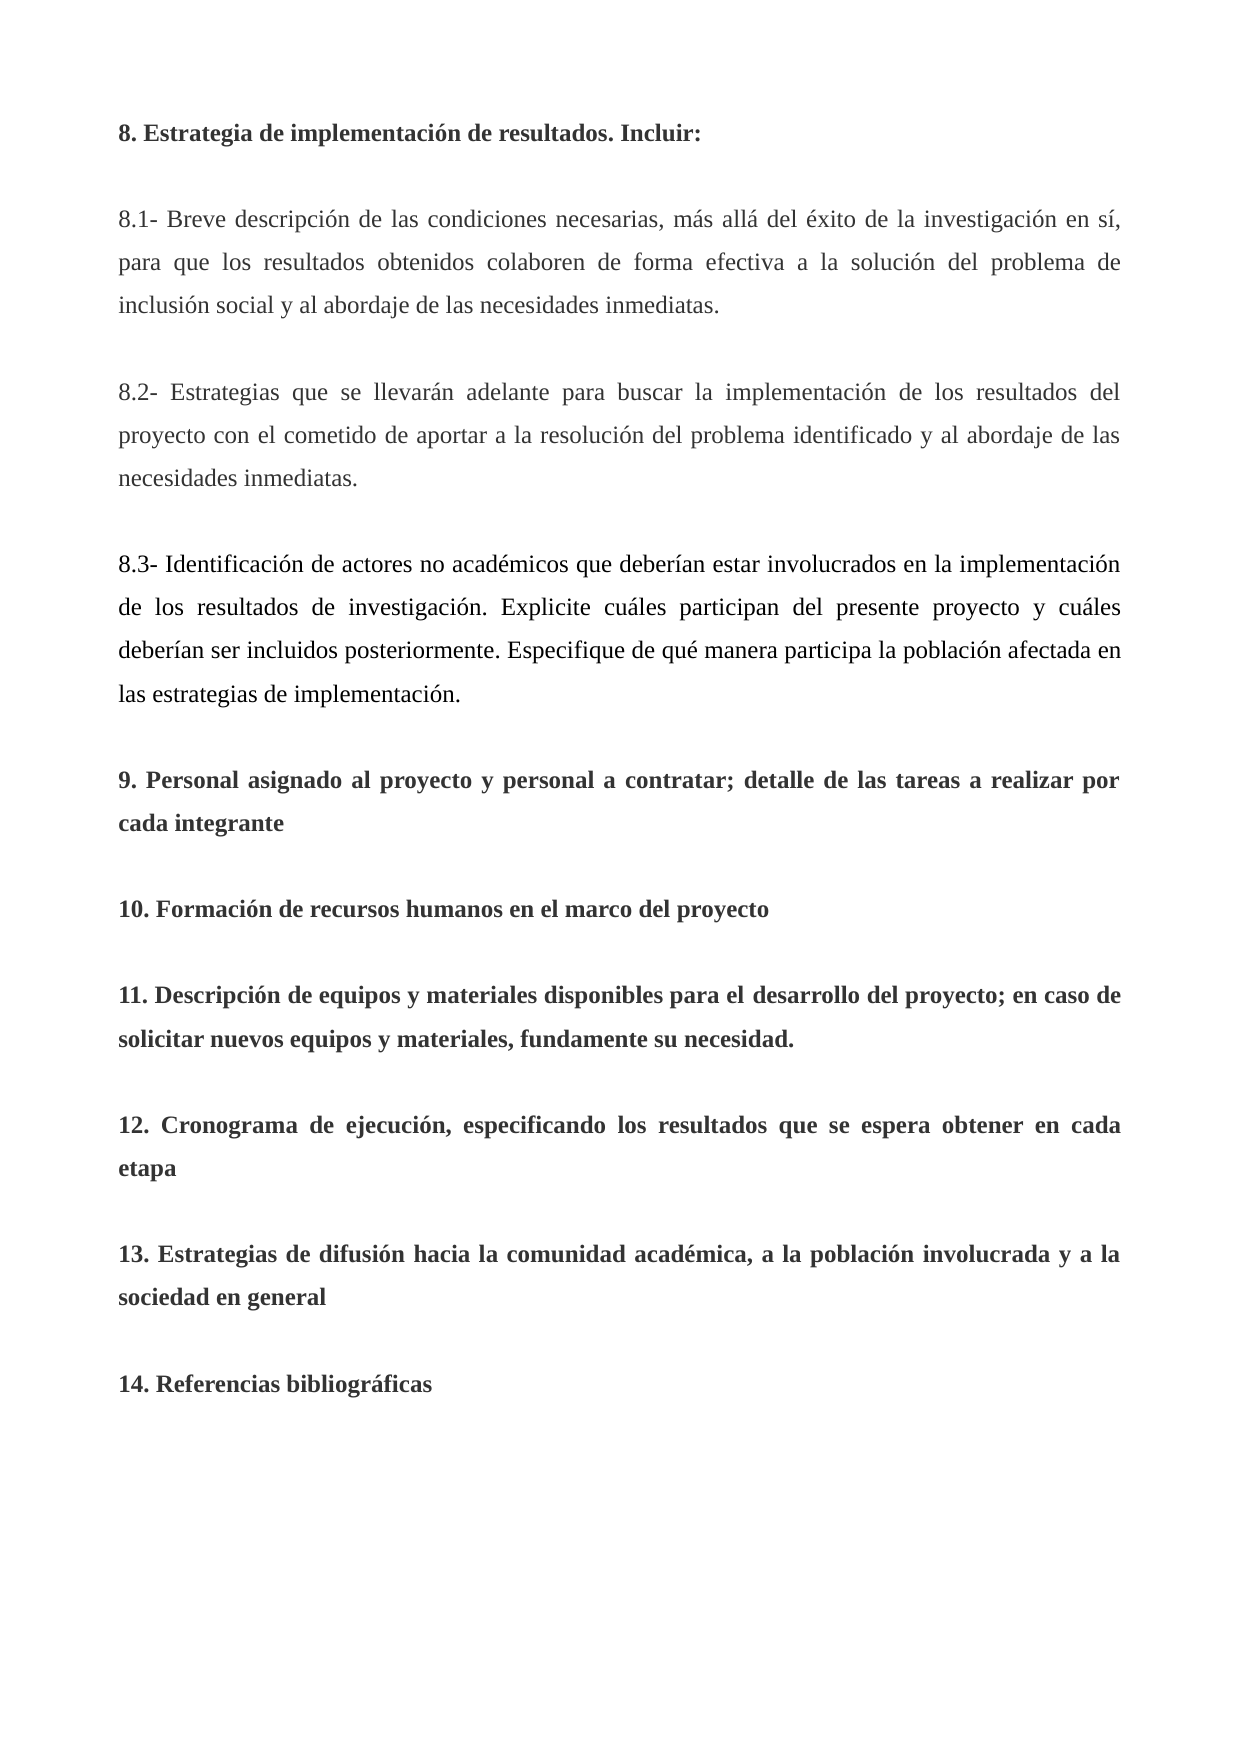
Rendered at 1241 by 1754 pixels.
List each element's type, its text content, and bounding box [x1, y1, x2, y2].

text 11. Descripción de equipos y materiales disponibles para el desarrollo del proyecto; en caso de solicitar nuevos equipos y materiales, fundamente su necesidad. [118, 981, 1122, 1052]
text 9. Personal asignado al proyecto y personal a contratar; detalle de las tareas a realizar por cada integrante [118, 765, 1122, 837]
text 8.3- Identificación de actores no académicos que deberían estar involucrados en la implementación de los resultados de investigación. Explicite cuáles participan del presente proyecto y cuáles deberían ser incluidos posteriormente. Especifique de qué manera participa la población afectada en las estrategias de implementación. [118, 549, 1122, 707]
text 8. Estrategia de implementación de resultados. Incluir: [118, 118, 1122, 147]
text 13. Estrategias de difusión hacia la comunidad académica, a la población involucrada y a la sociedad en general [118, 1239, 1122, 1311]
text 12. Cronograma de ejecución, especificando los resultados que se espera obtener en cada etapa [118, 1110, 1122, 1182]
text 8.2- Estrategias que se llevarán adelante para buscar la implementación de los resultados del proyecto con el cometido de aportar a la resolución del problema identificado y al abordaje de las necesidades inmediatas. [118, 377, 1122, 492]
text 14. Referencias bibliográficas [118, 1369, 1122, 1397]
text 8.1- Breve descripción de las condiciones necesarias, más allá del éxito de la investigación en sí, para que los resultados obtenidos colaboren de forma efectiva a la solución del problema de inclusión social y al abordaje de las necesidades inmediatas. [118, 204, 1122, 319]
text 10. Formación de recursos humanos en el marco del proyecto [118, 894, 1122, 923]
